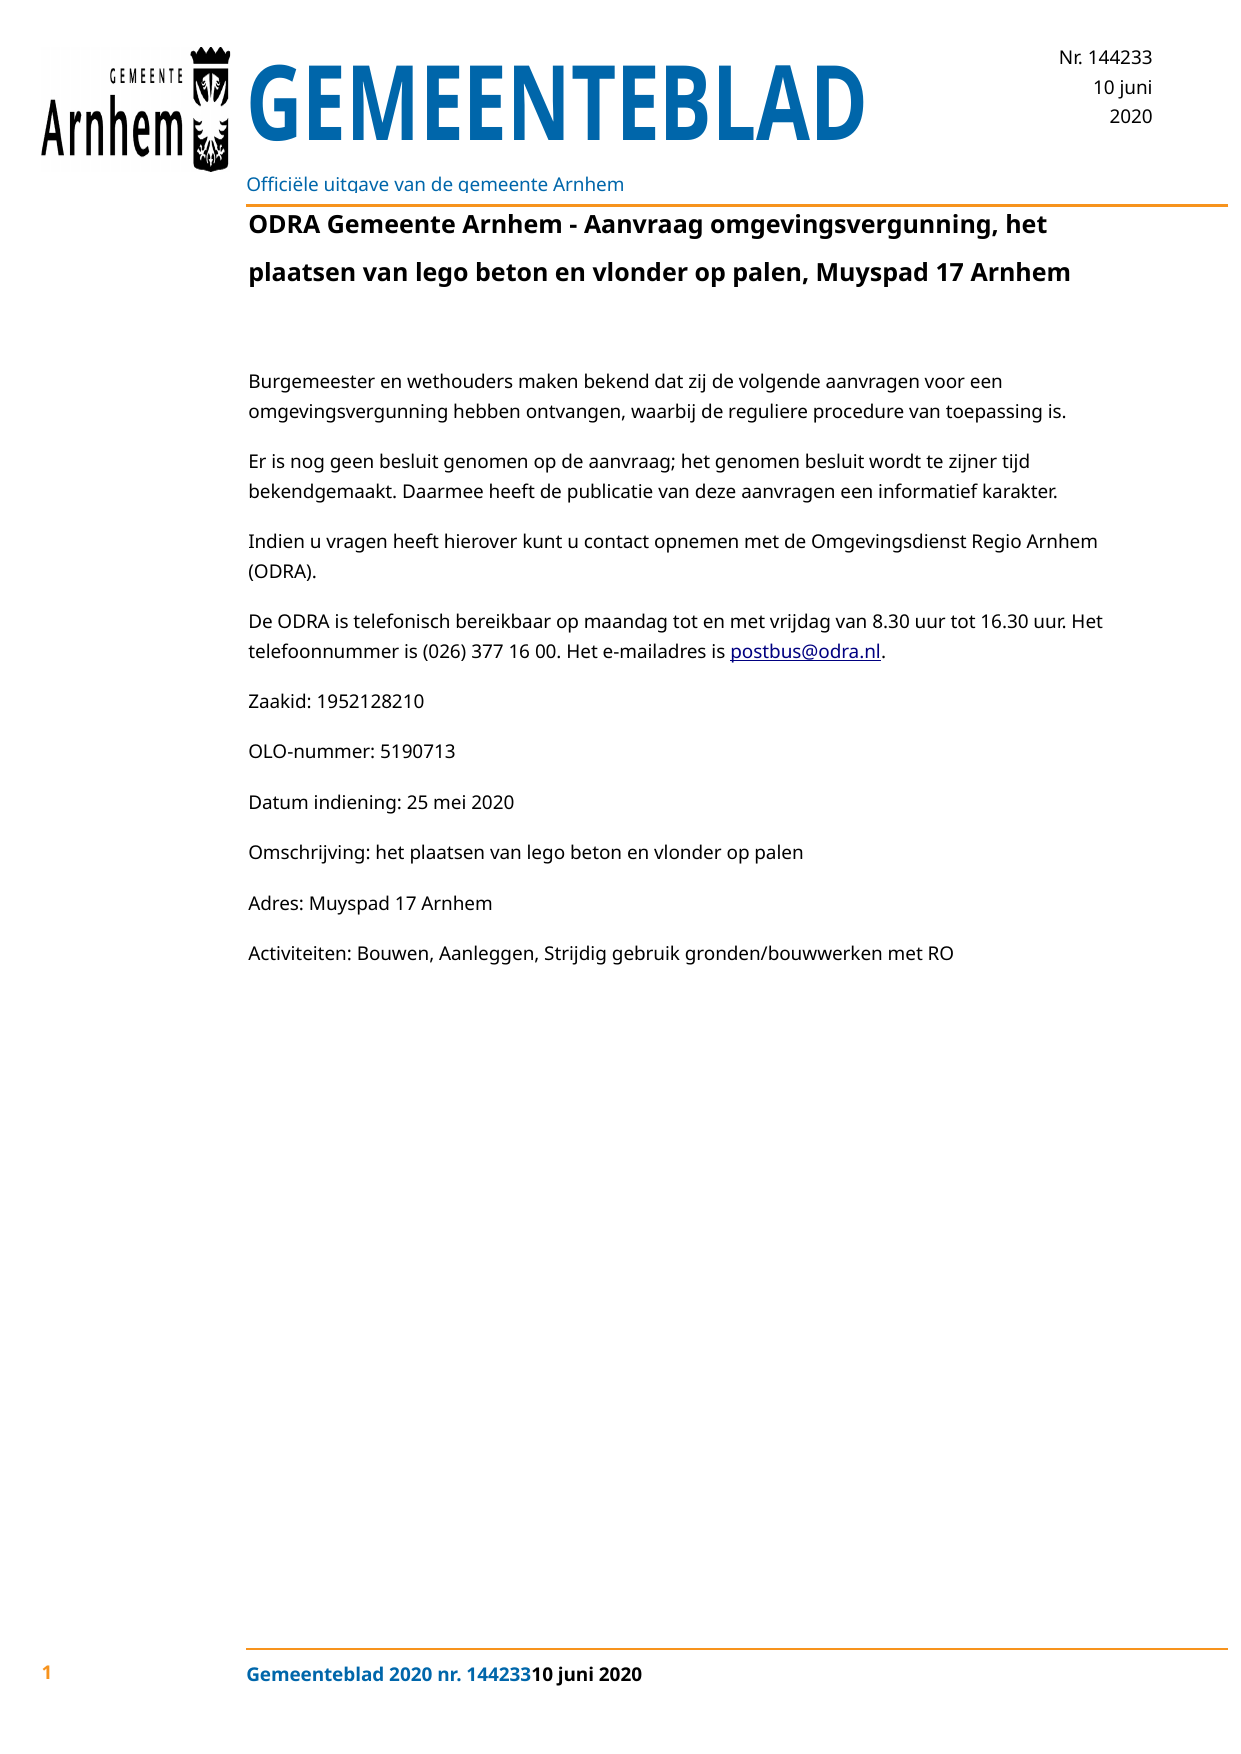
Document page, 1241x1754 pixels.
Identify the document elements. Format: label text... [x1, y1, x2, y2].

picture [41, 47, 231, 172]
text Er is nog geen besluit genomen op de aanvraag; het genomen besluit wordt te zijner tijd bekendgemaakt. Daarmee heeft de publicatie van deze aanvragen een informatief karakter. [248, 448, 1152, 504]
text Activiteiten: Bouwen, Aanleggen, Strijdig gebruik gronden/bouwwerken met RO [248, 940, 1152, 966]
text Adres: Muyspad 17 Arnhem [248, 890, 1152, 916]
text ODRA Gemeente Arnhem - Aanvraag omgevingsvergunning, het plaatsen van lego beton en vlonder op palen, Muyspad 17 Arnhem [248, 207, 1152, 288]
text Omschrijving: het plaatsen van lego beton en vlonder op palen [248, 839, 1152, 865]
text Indien u vragen heeft hierover kunt u contact opnemen met de Omgevingsdienst Regio Arnhem (ODRA). [248, 528, 1152, 584]
text Burgemeester en wethouders maken bekend dat zij de volgende aanvragen voor een omgevingsvergunning hebben ontvangen, waarbij de reguliere procedure van toepassing is. [248, 368, 1152, 424]
text Zaakid: 1952128210 [248, 688, 1152, 714]
text Datum indiening: 25 mei 2020 [248, 789, 1152, 815]
text OLO-nummer: 5190713 [248, 739, 1152, 764]
text De ODRA is telefonisch bereikbaar op maandag tot en met vrijdag van 8.30 uur tot 16.30 uur. Het telefoonnummer is (026) 377 16 00. Het e-mailadres is postbus@odra.nl. [248, 608, 1152, 664]
